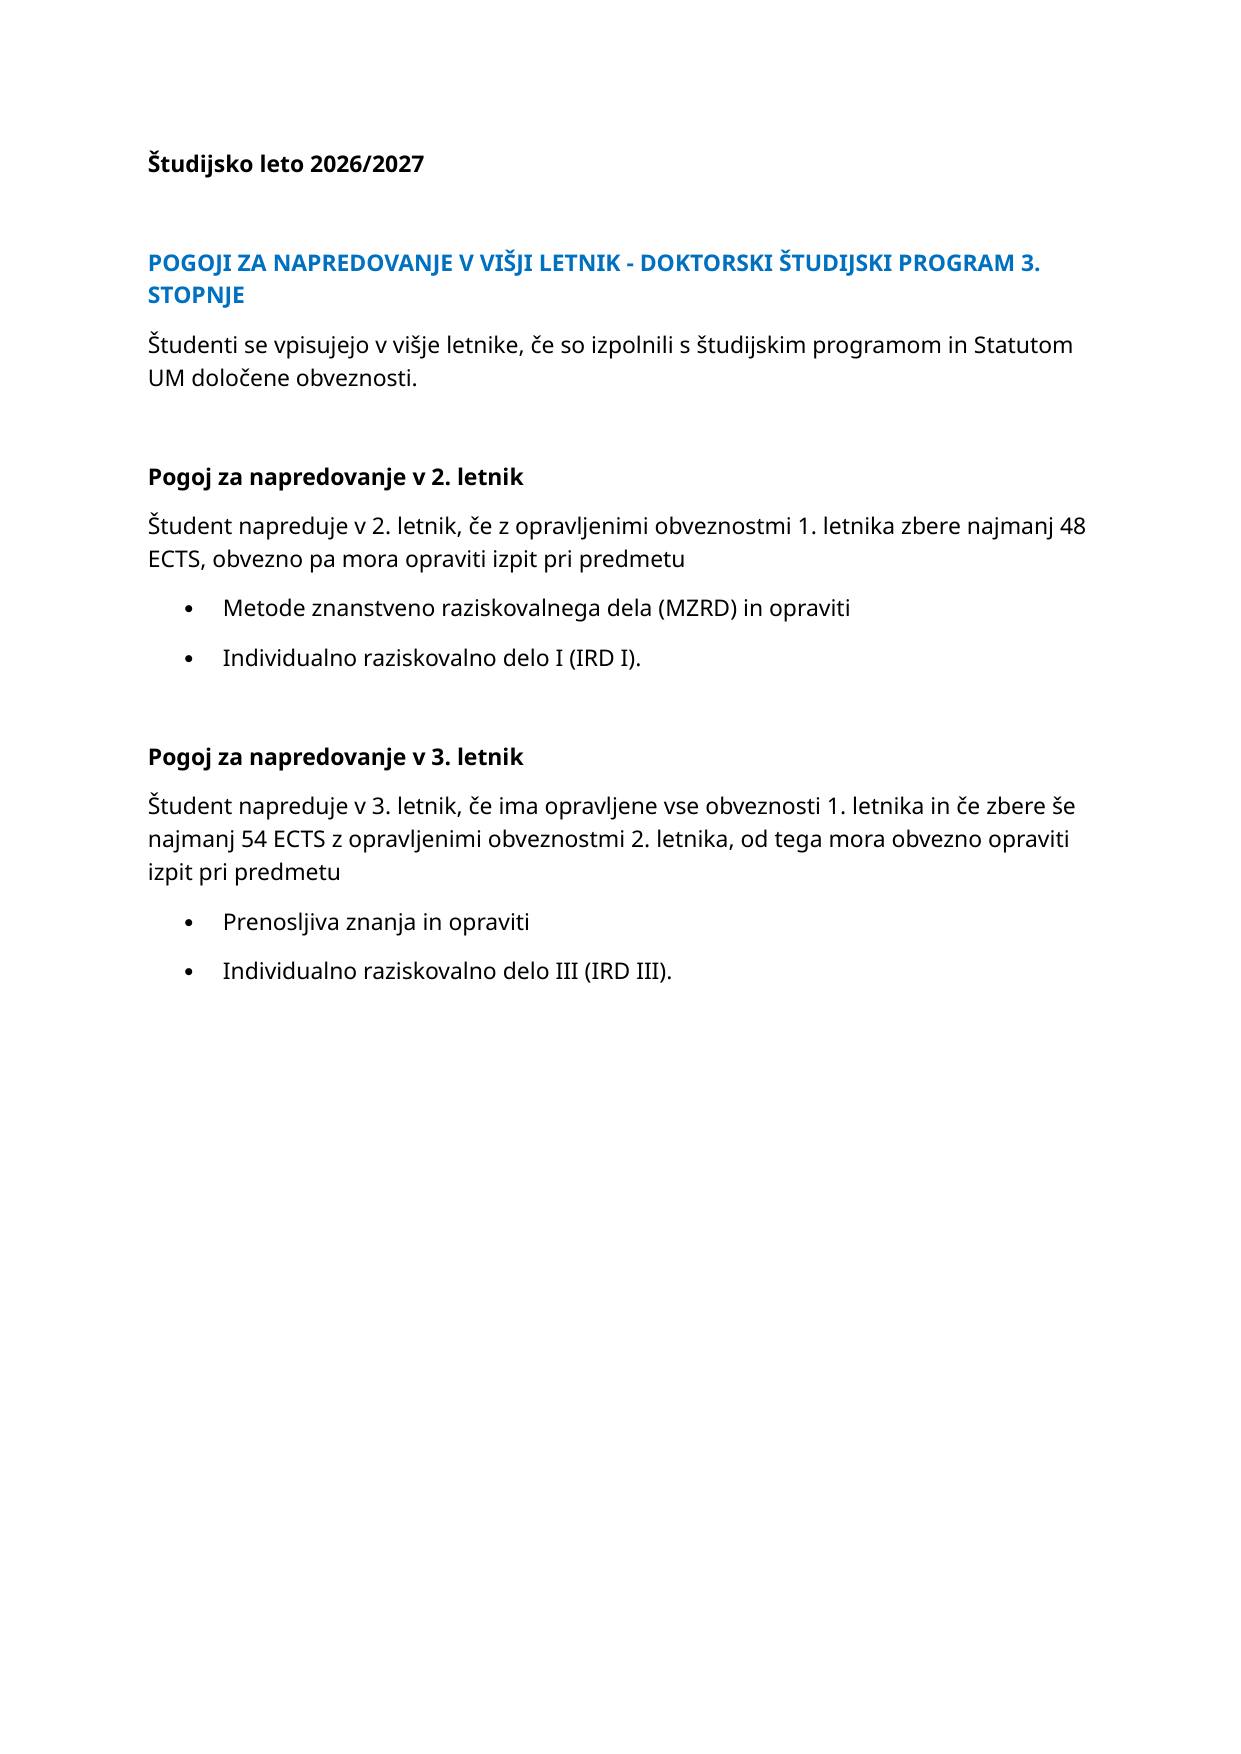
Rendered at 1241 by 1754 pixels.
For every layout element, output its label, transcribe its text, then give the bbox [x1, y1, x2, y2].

list Individualno raziskovalno delo I (IRD I). [185, 642, 1093, 673]
text Pogoj za napredovanje v 3. letnik [148, 741, 1093, 772]
text Študijsko leto 2026/2027 [148, 148, 1093, 179]
text Študent napreduje v 3. letnik, če ima opravljene vse obveznosti 1. letnika in če zbere še najmanj 54 ECTS z opravljenimi obveznostmi 2. letnika, od tega mora obvezno opraviti izpit pri predmetu [148, 790, 1093, 887]
text Študent napreduje v 2. letnik, če z opravljenimi obveznostmi 1. letnika zbere najmanj 48 ECTS, obvezno pa mora opraviti izpit pri predmetu [148, 510, 1093, 574]
text POGOJI ZA NAPREDOVANJE V VIŠJI LETNIK - DOKTORSKI ŠTUDIJSKI PROGRAM 3. STOPNJE [148, 247, 1093, 311]
text Študenti se vpisujejo v višje letnike, če so izpolnili s študijskim programom in Statutom UM določene obveznosti. [148, 329, 1093, 393]
list Prenosljiva znanja in opraviti [185, 905, 1093, 937]
list Individualno raziskovalno delo III (IRD III). [185, 955, 1093, 986]
list Metode znanstveno raziskovalnega dela (MZRD) in opraviti [185, 592, 1093, 624]
text Pogoj za napredovanje v 2. letnik [148, 461, 1093, 492]
